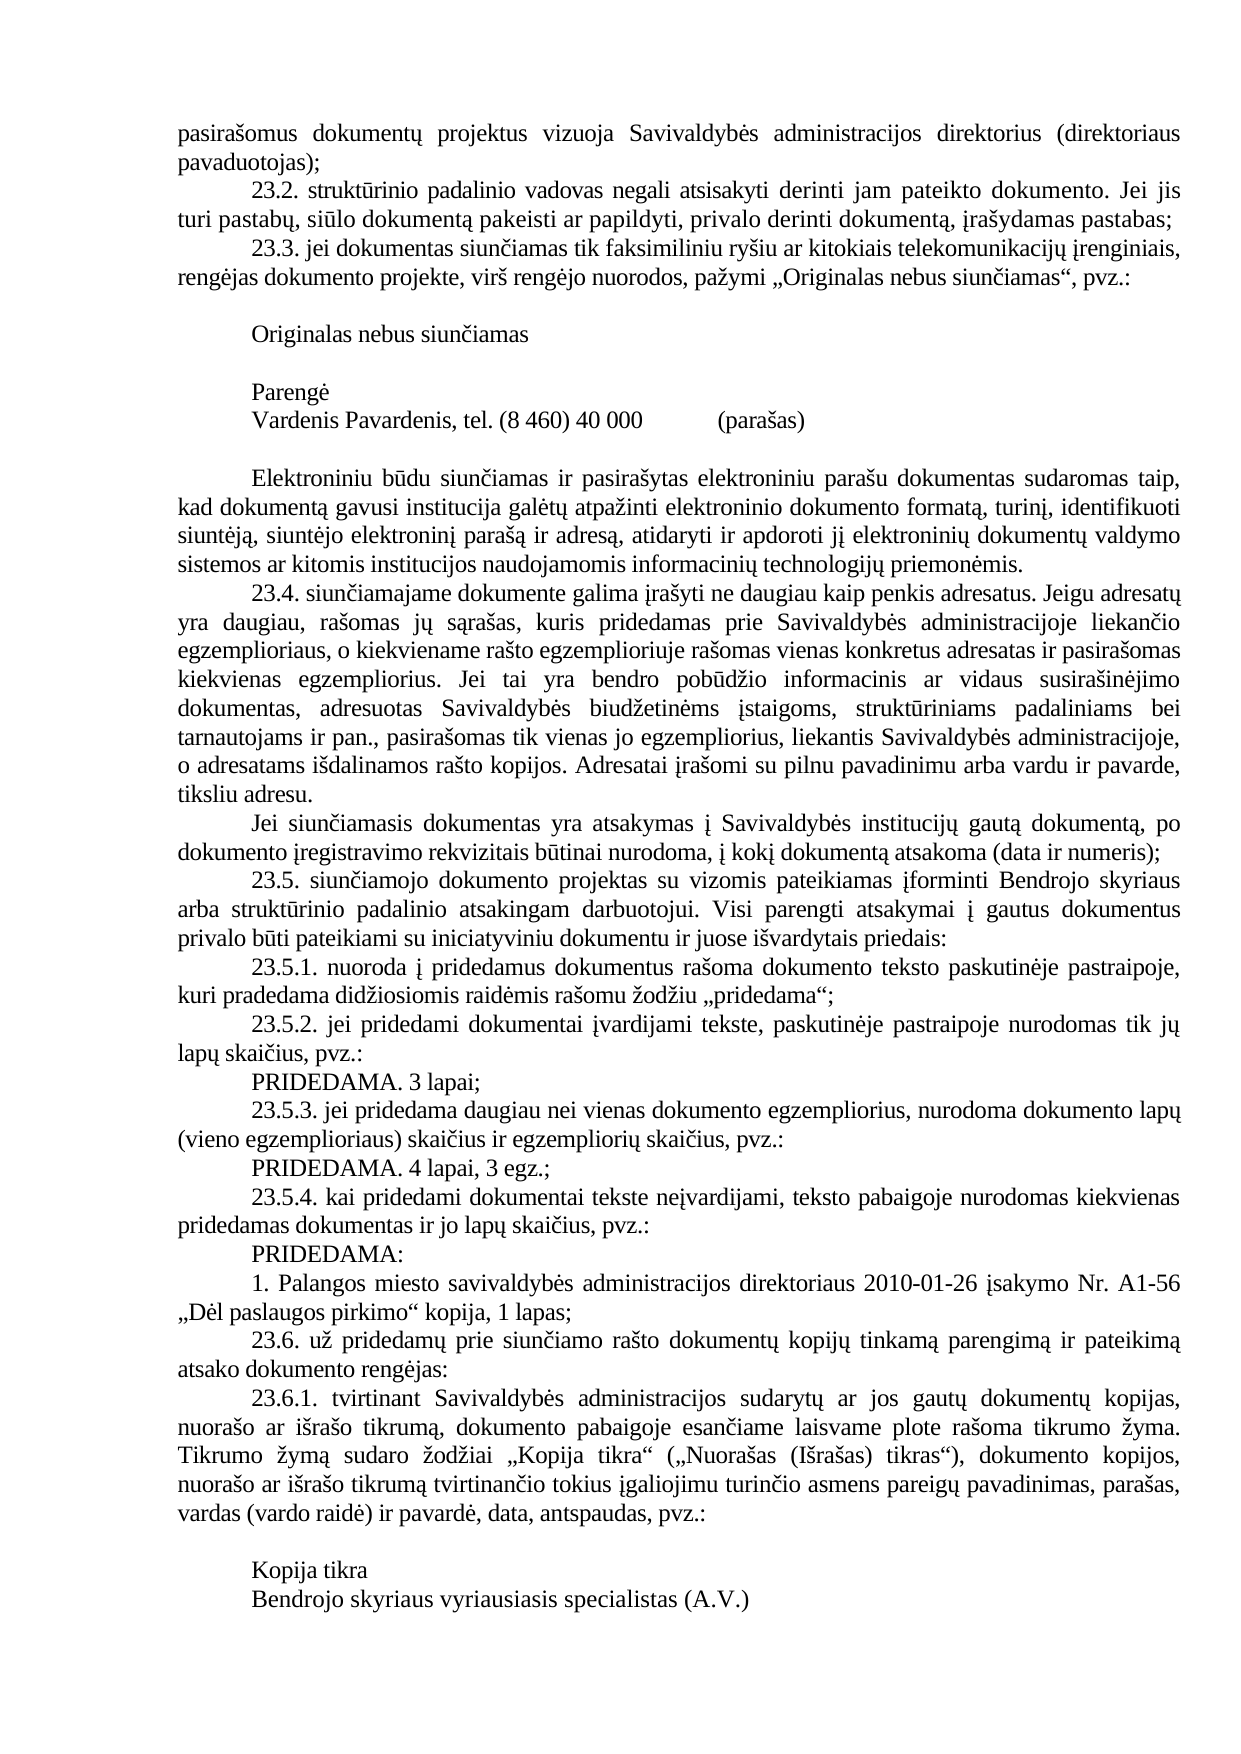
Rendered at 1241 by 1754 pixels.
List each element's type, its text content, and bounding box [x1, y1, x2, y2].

text 23.2. struktūrinio padalinio vadovas negali atsisakyti derinti jam pateikto dokumento. Jei jis turi pastabų, siūlo dokumentą pakeisti ar papildyti, privalo derinti dokumentą, įrašydamas pastabas; [177, 176, 1181, 233]
text Kopija tikra [177, 1556, 1181, 1584]
text Originalas nebus siunčiamas [177, 319, 1181, 348]
text 23.3. jei dokumentas siunčiamas tik faksimiliniu ryšiu ar kitokiais telekomunikacijų įrenginiais, rengėjas dokumento projekte, virš rengėjo nuorodos, pažymi „Originalas nebus siunčiamas“, pvz.: [177, 233, 1181, 291]
text 23.5. siunčiamojo dokumento projektas su vizomis pateikiamas įforminti Bendrojo skyriaus arba struktūrinio padalinio atsakingam darbuotojui. Visi parengti atsakymai į gautus dokumentus privalo būti pateikiami su iniciatyviniu dokumentu ir juose išvardytais priedais: [177, 866, 1181, 952]
text Elektroniniu būdu siunčiamas ir pasirašytas elektroniniu parašu dokumentas sudaromas taip, kad dokumentą gavusi institucija galėtų atpažinti elektroninio dokumento formatą, turinį, identifikuoti siuntėją, siuntėjo elektroninį parašą ir adresą, atidaryti ir apdoroti jį elektroninių dokumentų valdymo sistemos ar kitomis institucijos naudojamomis informacinių technologijų priemonėmis. [177, 463, 1181, 578]
text 23.4. siunčiamajame dokumente galima įrašyti ne daugiau kaip penkis adresatus. Jeigu adresatų yra daugiau, rašomas jų sąrašas, kuris pridedamas prie Savivaldybės administracijoje liekančio egzemplioriaus, o kiekviename rašto egzemplioriuje rašomas vienas konkretus adresatas ir pasirašomas kiekvienas egzempliorius. Jei tai yra bendro pobūdžio informacinis ar vidaus susirašinėjimo dokumentas, adresuotas Savivaldybės biudžetinėms įstaigoms, struktūriniams padaliniams bei tarnautojams ir pan., pasirašomas tik vienas jo egzempliorius, liekantis Savivaldybės administracijoje, o adresatams išdalinamos rašto kopijos. Adresatai įrašomi su pilnu pavadinimu arba vardu ir pavarde, tiksliu adresu. [177, 578, 1181, 808]
text PRIDEDAMA. 3 lapai; [177, 1067, 1181, 1096]
text 1. Palangos miesto savivaldybės administracijos direktoriaus 2010-01-26 įsakymo Nr. A1-56 „Dėl paslaugos pirkimo“ kopija, 1 lapas; [177, 1268, 1181, 1326]
text PRIDEDAMA: [177, 1239, 1181, 1268]
text PRIDEDAMA. 4 lapai, 3 egz.; [177, 1153, 1181, 1182]
text 23.5.1. nuoroda į pridedamus dokumentus rašoma dokumento teksto paskutinėje pastraipoje, kuri pradedama didžiosiomis raidėmis rašomu žodžiu „pridedama“; [177, 952, 1181, 1009]
text 23.5.2. jei pridedami dokumentai įvardijami tekste, paskutinėje pastraipoje nurodomas tik jų lapų skaičius, pvz.: [177, 1009, 1181, 1067]
text Bendrojo skyriaus vyriausiasis specialistas (A.V.) [177, 1584, 1181, 1613]
text Parengė [177, 377, 1181, 406]
text Jei siunčiamasis dokumentas yra atsakymas į Savivaldybės institucijų gautą dokumentą, po dokumento įregistravimo rekvizitais būtinai nurodoma, į kokį dokumentą atsakoma (data ir numeris); [177, 808, 1181, 866]
text pasirašomus dokumentų projektus vizuoja Savivaldybės administracijos direktorius (direktoriaus pavaduotojas); [177, 118, 1181, 176]
text 23.6.1. tvirtinant Savivaldybės administracijos sudarytų ar jos gautų dokumentų kopijas, nuorašo ar išrašo tikrumą, dokumento pabaigoje esančiame laisvame plote rašoma tikrumo žyma. Tikrumo žymą sudaro žodžiai „Kopija tikra“ („Nuorašas (Išrašas) tikras“), dokumento kopijos, nuorašo ar išrašo tikrumą tvirtinančio tokius įgaliojimu turinčio asmens pareigų pavadinimas, parašas, vardas (vardo raidė) ir pavardė, data, antspaudas, pvz.: [177, 1383, 1181, 1527]
text Vardenis Pavardenis, tel. (8 460) 40 000 (parašas) [177, 406, 1181, 434]
text 23.6. už pridedamų prie siunčiamo rašto dokumentų kopijų tinkamą parengimą ir pateikimą atsako dokumento rengėjas: [177, 1326, 1181, 1383]
text 23.5.4. kai pridedami dokumentai tekste neįvardijami, teksto pabaigoje nurodomas kiekvienas pridedamas dokumentas ir jo lapų skaičius, pvz.: [177, 1182, 1181, 1239]
text 23.5.3. jei pridedama daugiau nei vienas dokumento egzempliorius, nurodoma dokumento lapų (vieno egzemplioriaus) skaičius ir egzempliorių skaičius, pvz.: [177, 1096, 1181, 1153]
